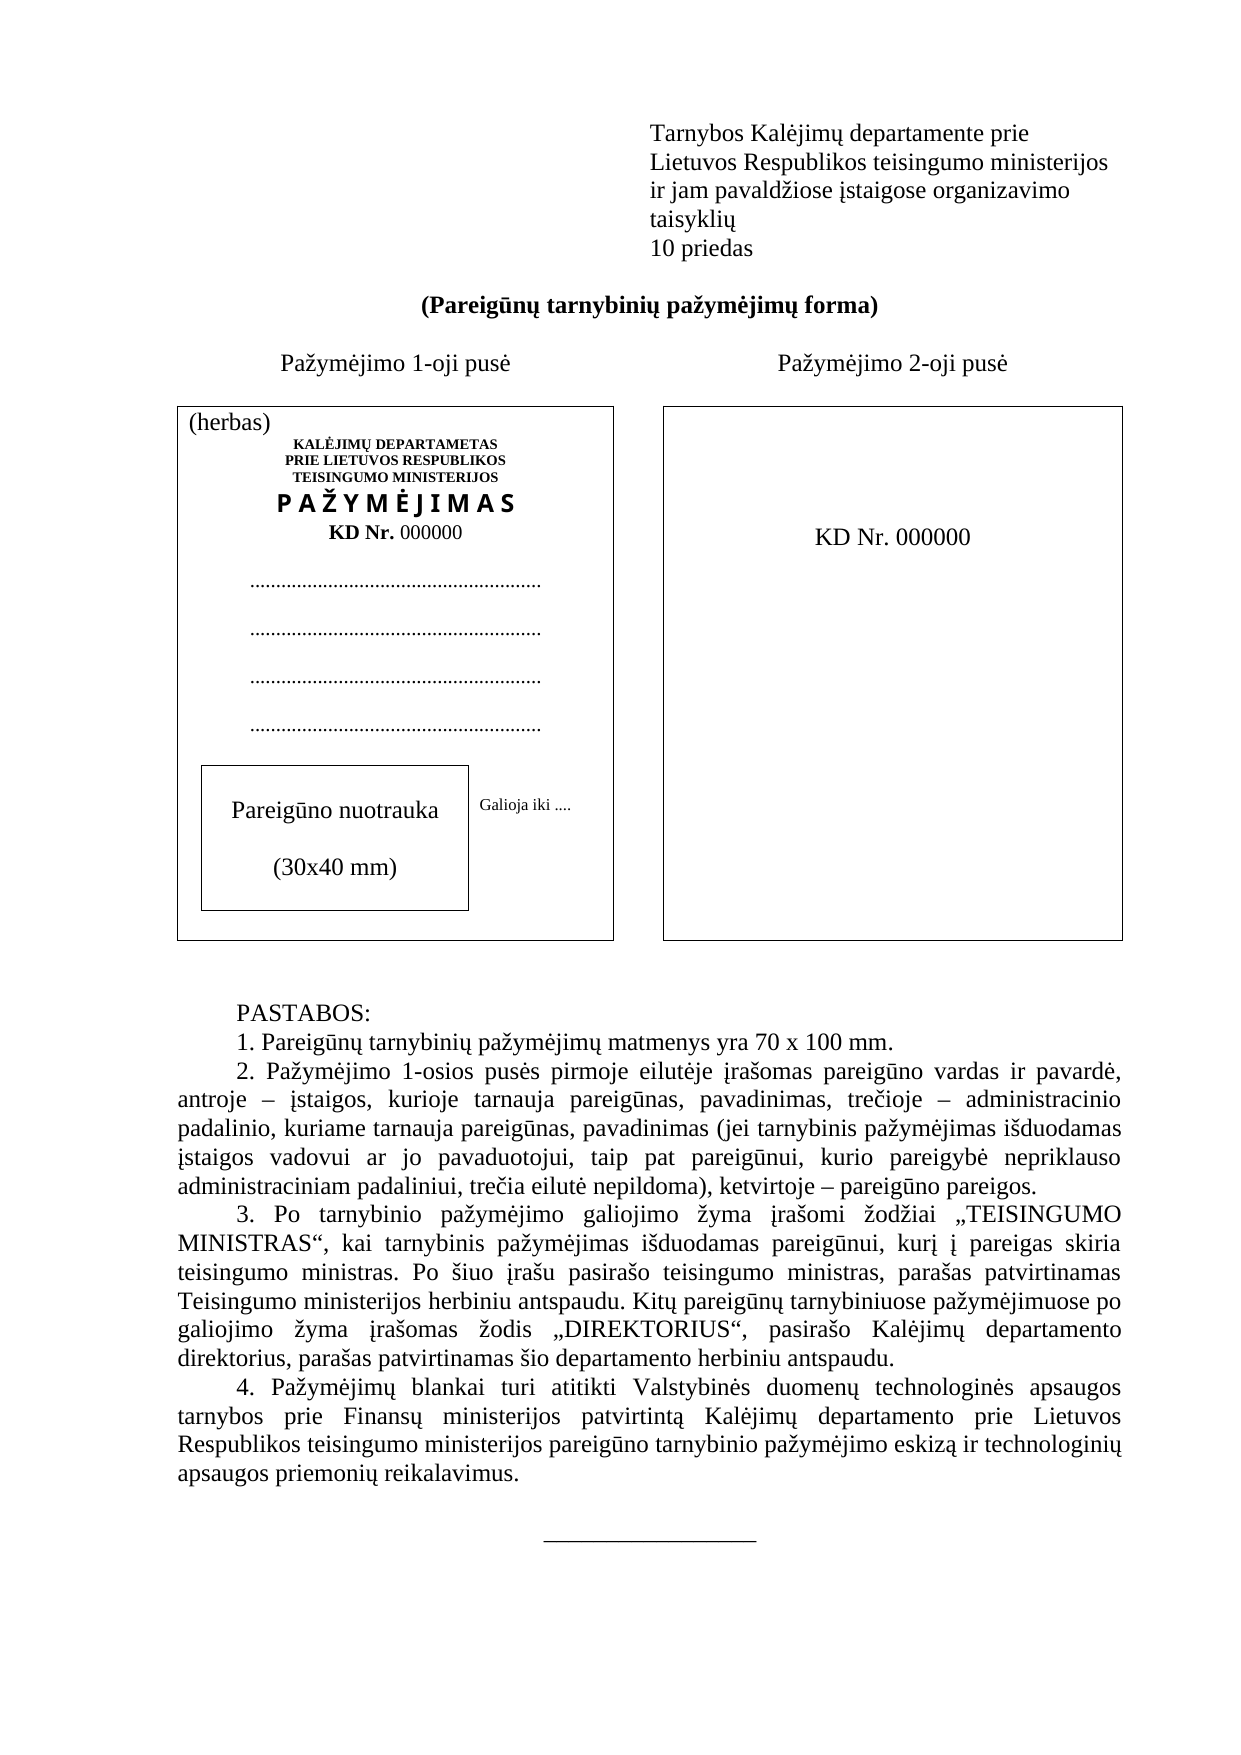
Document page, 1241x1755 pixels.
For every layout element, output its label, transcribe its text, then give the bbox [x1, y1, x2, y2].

text 10 priedas [649, 233, 1122, 262]
table_cell [664, 765, 1122, 910]
table_cell KD Nr. 000000 [664, 407, 1122, 765]
text 3. Po tarnybinio pažymėjimo galiojimo žyma įrašomi žodžiai „TEISINGUMO MINISTRAS“, kai tarnybinis pažymėjimas išduodamas pareigūnui, kurį į pareigas skiria teisingumo ministras. Po šiuo įrašu pasirašo teisingumo ministras, parašas patvirtinamas Teisingumo ministerijos herbiniu antspaudu. Kitų pareigūnų tarnybiniuose pažymėjimuose po galiojimo žyma įrašomas žodis „DIREKTORIUS“, pasirašo Kalėjimų departamento direktorius, parašas patvirtinamas šio departamento herbiniu antspaudu. [177, 1199, 1122, 1372]
table_header Pažymėjimo 1-oji pusė [177, 348, 613, 377]
table_cell [614, 377, 663, 406]
table_cell Pareigūno nuotrauka (30x40 mm) [202, 766, 468, 910]
table_cell [177, 941, 613, 969]
table_cell (herbas) KALĖJIMŲ DEPARTAMETAS PRIE LIETUVOS RESPUBLIKOS TEISINGUMO MINISTERIJOS P A Ž Y M Ė J I M A S KD Nr. 000000 ........................................................ ........................................................ ........................................................ ........................................................ [178, 407, 613, 765]
text taisyklių [649, 204, 1122, 233]
text PASTABOS: [177, 998, 1122, 1027]
text 2. Pažymėjimo 1-osios pusės pirmoje eilutėje įrašomas pareigūno vardas ir pavardė, antroje – įstaigos, kurioje tarnauja pareigūnas, pavadinimas, trečioje – administracinio padalinio, kuriame tarnauja pareigūnas, pavadinimas (jei tarnybinis pažymėjimas išduodamas įstaigos vadovui ar jo pavaduotojui, taip pat pareigūnui, kurio pareigybė nepriklauso administraciniam padaliniui, trečia eilutė nepildoma), ketvirtoje – pareigūno pareigos. [177, 1056, 1122, 1199]
table_cell [468, 910, 613, 940]
table_cell [664, 377, 1122, 406]
table_header [614, 348, 663, 377]
table_cell [614, 910, 663, 940]
text ir jam pavaldžiose įstaigose organizavimo [649, 176, 1122, 204]
text _________________ [177, 1516, 1122, 1544]
table_cell [614, 765, 663, 910]
table_header Pažymėjimo 2-oji pusė [664, 348, 1122, 377]
table_cell [664, 941, 1122, 969]
table_cell Galioja iki .... [469, 765, 613, 910]
text (Pareigūnų tarnybinių pažymėjimų forma) [177, 291, 1122, 319]
table_cell [177, 377, 613, 406]
text Lietuvos Respublikos teisingumo ministerijos [649, 147, 1122, 176]
table_cell [614, 406, 663, 765]
table_cell [202, 911, 468, 940]
text 1. Pareigūnų tarnybinių pažymėjimų matmenys yra 70 x 100 mm. [177, 1027, 1122, 1056]
table_cell [178, 765, 201, 910]
table_cell [178, 910, 202, 940]
text Tarnybos Kalėjimų departamente prie [649, 118, 1122, 147]
table_cell [614, 940, 663, 969]
table_cell [664, 910, 1122, 940]
text 4. Pažymėjimų blankai turi atitikti Valstybinės duomenų technologinės apsaugos tarnybos prie Finansų ministerijos patvirtintą Kalėjimų departamento prie Lietuvos Respublikos teisingumo ministerijos pareigūno tarnybinio pažymėjimo eskizą ir technologinių apsaugos priemonių reikalavimus. [177, 1372, 1122, 1487]
